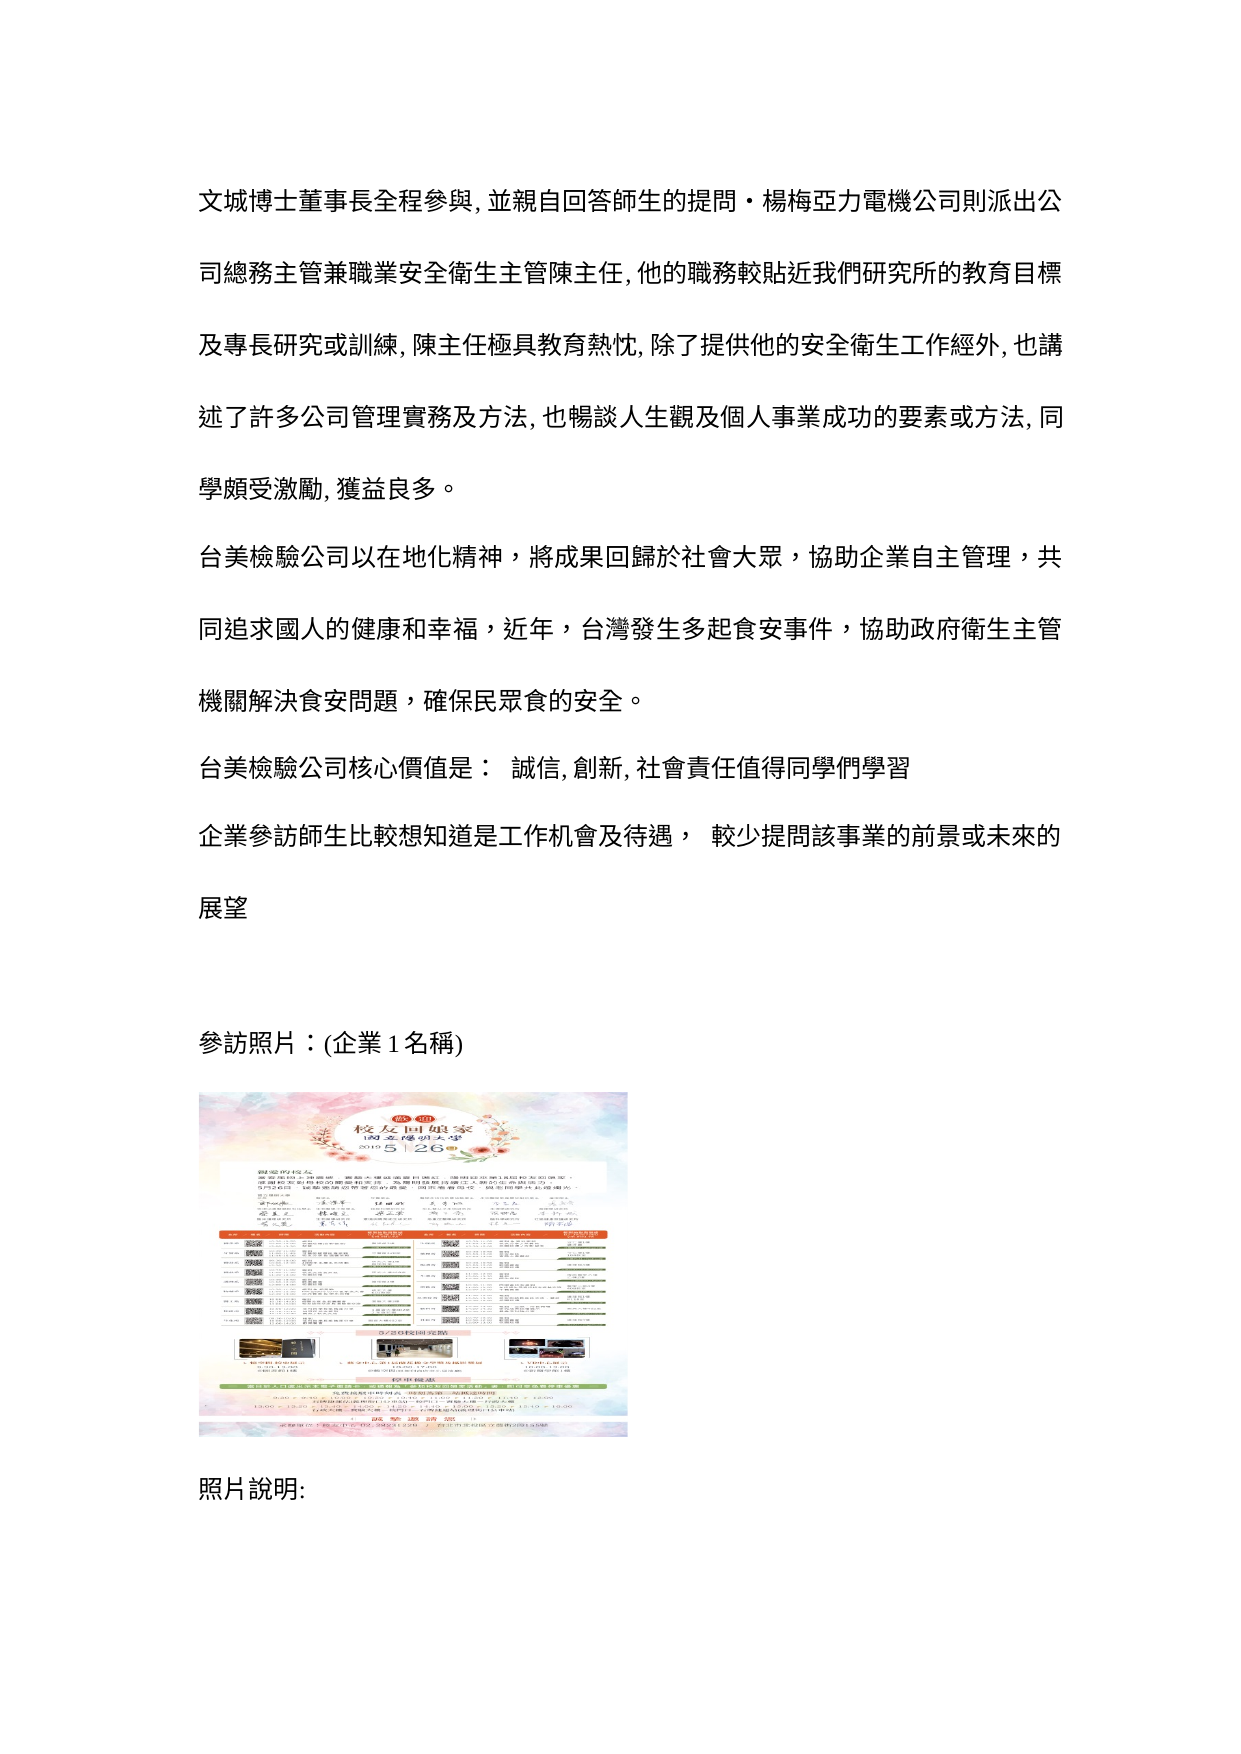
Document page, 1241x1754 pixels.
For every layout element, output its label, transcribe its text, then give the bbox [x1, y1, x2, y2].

table_cell 文城博士董事長全程參與, 並親自回答師生的提問‧楊梅亞力電機公司則派出公司總務主管兼職業安全衛生主管陳主任, 他的職務較貼近我們研究所的教育目標及專長研究或訓練, 陳主任極具教育熱忱, 除了提供他的安全衛生工作經外, 也講述了許多公司管理實務及方法, 也暢談人生觀及個人事業成功的要素或方法, 同學頗受激勵, 獲益良多。 台美檢驗公司以在地化精神，將成果回歸於社會大眾，協助企業自主管理，共同追求國人的健康和幸福，近年，台灣發生多起食安事件，協助政府衛生主管機關解決食安問題，確保民眾食的安全。 台美檢驗公司核心價值是： 誠信, 創新, 社會責任值得同學們學習 企業參訪師生比較想知道是工作机會及待遇， 較少提問該事業的前景或未來的展望 [188, 158, 1075, 1000]
table_cell 參訪照片：(企業1名稱) [188, 1000, 1075, 1067]
table_cell [188, 1067, 638, 1446]
table_cell [638, 1067, 1075, 1446]
table_cell 照片說明: [188, 1446, 638, 1513]
table_cell [638, 1446, 1075, 1513]
